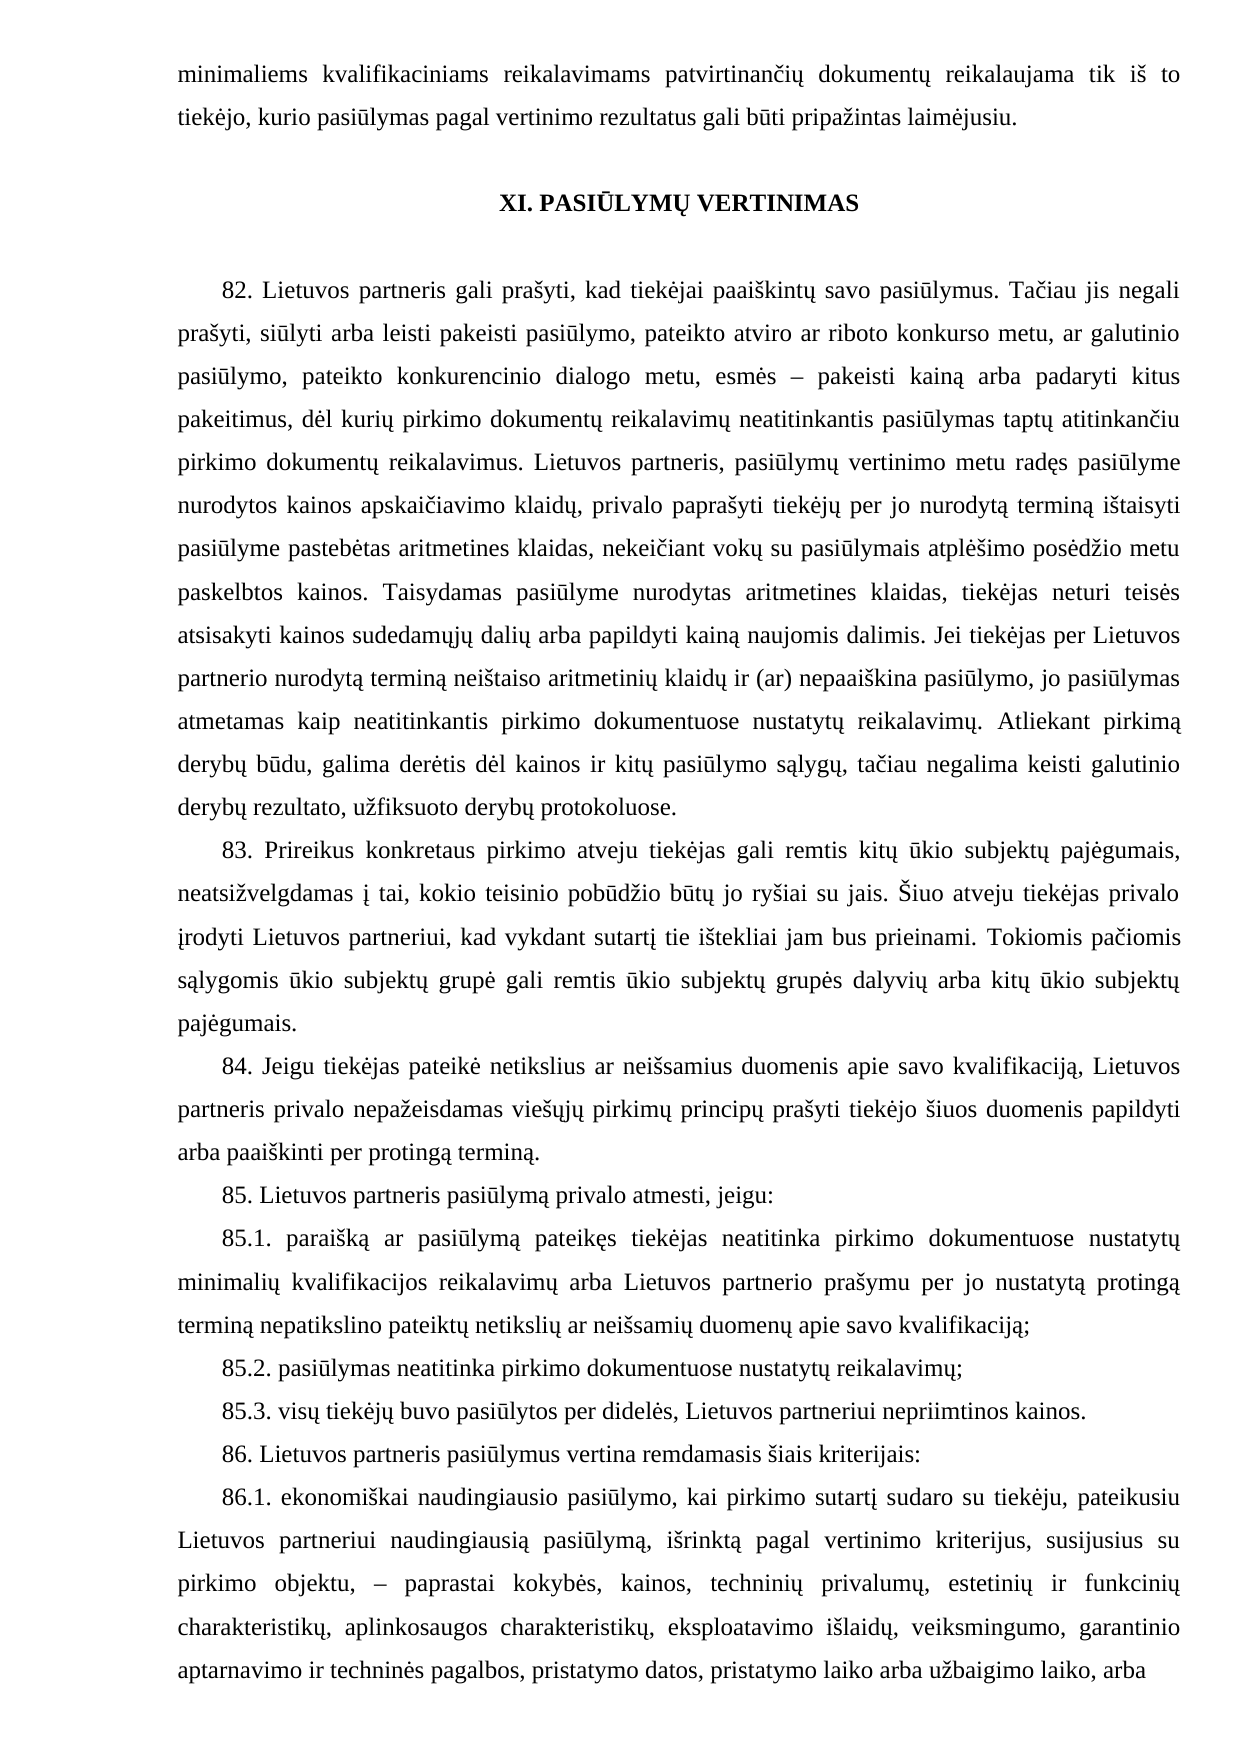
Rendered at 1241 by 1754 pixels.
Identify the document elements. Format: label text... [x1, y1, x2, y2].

text 85.2. pasiūlymas neatitinka pirkimo dokumentuose nustatytų reikalavimų; [177, 1353, 1181, 1382]
text 85. Lietuvos partneris pasiūlymą privalo atmesti, jeigu: [177, 1180, 1181, 1209]
text 86.1. ekonomiškai naudingiausio pasiūlymo, kai pirkimo sutartį sudaro su tiekėju, pateikusiu Lietuvos partneriui naudingiausią pasiūlymą, išrinktą pagal vertinimo kriterijus, susijusius su pirkimo objektu, – paprastai kokybės, kainos, techninių privalumų, estetinių ir funkcinių charakteristikų, aplinkosaugos charakteristikų, eksploatavimo išlaidų, veiksmingumo, garantinio aptarnavimo ir techninės pagalbos, pristatymo datos, pristatymo laiko arba užbaigimo laiko, arba [177, 1482, 1181, 1683]
text 82. Lietuvos partneris gali prašyti, kad tiekėjai paaiškintų savo pasiūlymus. Tačiau jis negali prašyti, siūlyti arba leisti pakeisti pasiūlymo, pateikto atviro ar riboto konkurso metu, ar galutinio pasiūlymo, pateikto konkurencinio dialogo metu, esmės – pakeisti kainą arba padaryti kitus pakeitimus, dėl kurių pirkimo dokumentų reikalavimų neatitinkantis pasiūlymas taptų atitinkančiu pirkimo dokumentų reikalavimus. Lietuvos partneris, pasiūlymų vertinimo metu radęs pasiūlyme nurodytos kainos apskaičiavimo klaidų, privalo paprašyti tiekėjų per jo nurodytą terminą ištaisyti pasiūlyme pastebėtas aritmetines klaidas, nekeičiant vokų su pasiūlymais atplėšimo posėdžio metu paskelbtos kainos. Taisydamas pasiūlyme nurodytas aritmetines klaidas, tiekėjas neturi teisės atsisakyti kainos sudedamųjų dalių arba papildyti kainą naujomis dalimis. Jei tiekėjas per Lietuvos partnerio nurodytą terminą neištaiso aritmetinių klaidų ir (ar) nepaaiškina pasiūlymo, jo pasiūlymas atmetamas kaip neatitinkantis pirkimo dokumentuose nustatytų reikalavimų. Atliekant pirkimą derybų būdu, galima derėtis dėl kainos ir kitų pasiūlymo sąlygų, tačiau negalima keisti galutinio derybų rezultato, užfiksuoto derybų protokoluose. [177, 275, 1181, 821]
text 86. Lietuvos partneris pasiūlymus vertina remdamasis šiais kriterijais: [177, 1439, 1181, 1468]
text 85.3. visų tiekėjų buvo pasiūlytos per didelės, Lietuvos partneriui nepriimtinos kainos. [177, 1396, 1181, 1425]
text 85.1. paraišką ar pasiūlymą pateikęs tiekėjas neatitinka pirkimo dokumentuose nustatytų minimalių kvalifikacijos reikalavimų arba Lietuvos partnerio prašymu per jo nustatytą protingą terminą nepatikslino pateiktų netikslių ar neišsamių duomenų apie savo kvalifikaciją; [177, 1223, 1181, 1338]
text XI. PASIŪLYMŲ VERTINIMAS [177, 188, 1181, 217]
text 84. Jeigu tiekėjas pateikė netikslius ar neišsamius duomenis apie savo kvalifikaciją, Lietuvos partneris privalo nepažeisdamas viešųjų pirkimų principų prašyti tiekėjo šiuos duomenis papildyti arba paaiškinti per protingą terminą. [177, 1051, 1181, 1166]
text 83. Prireikus konkretaus pirkimo atveju tiekėjas gali remtis kitų ūkio subjektų pajėgumais, neatsižvelgdamas į tai, kokio teisinio pobūdžio būtų jo ryšiai su jais. Šiuo atveju tiekėjas privalo įrodyti Lietuvos partneriui, kad vykdant sutartį tie ištekliai jam bus prieinami. Tokiomis pačiomis sąlygomis ūkio subjektų grupė gali remtis ūkio subjektų grupės dalyvių arba kitų ūkio subjektų pajėgumais. [177, 835, 1181, 1037]
text minimaliems kvalifikaciniams reikalavimams patvirtinančių dokumentų reikalaujama tik iš to tiekėjo, kurio pasiūlymas pagal vertinimo rezultatus gali būti pripažintas laimėjusiu. [177, 59, 1181, 131]
